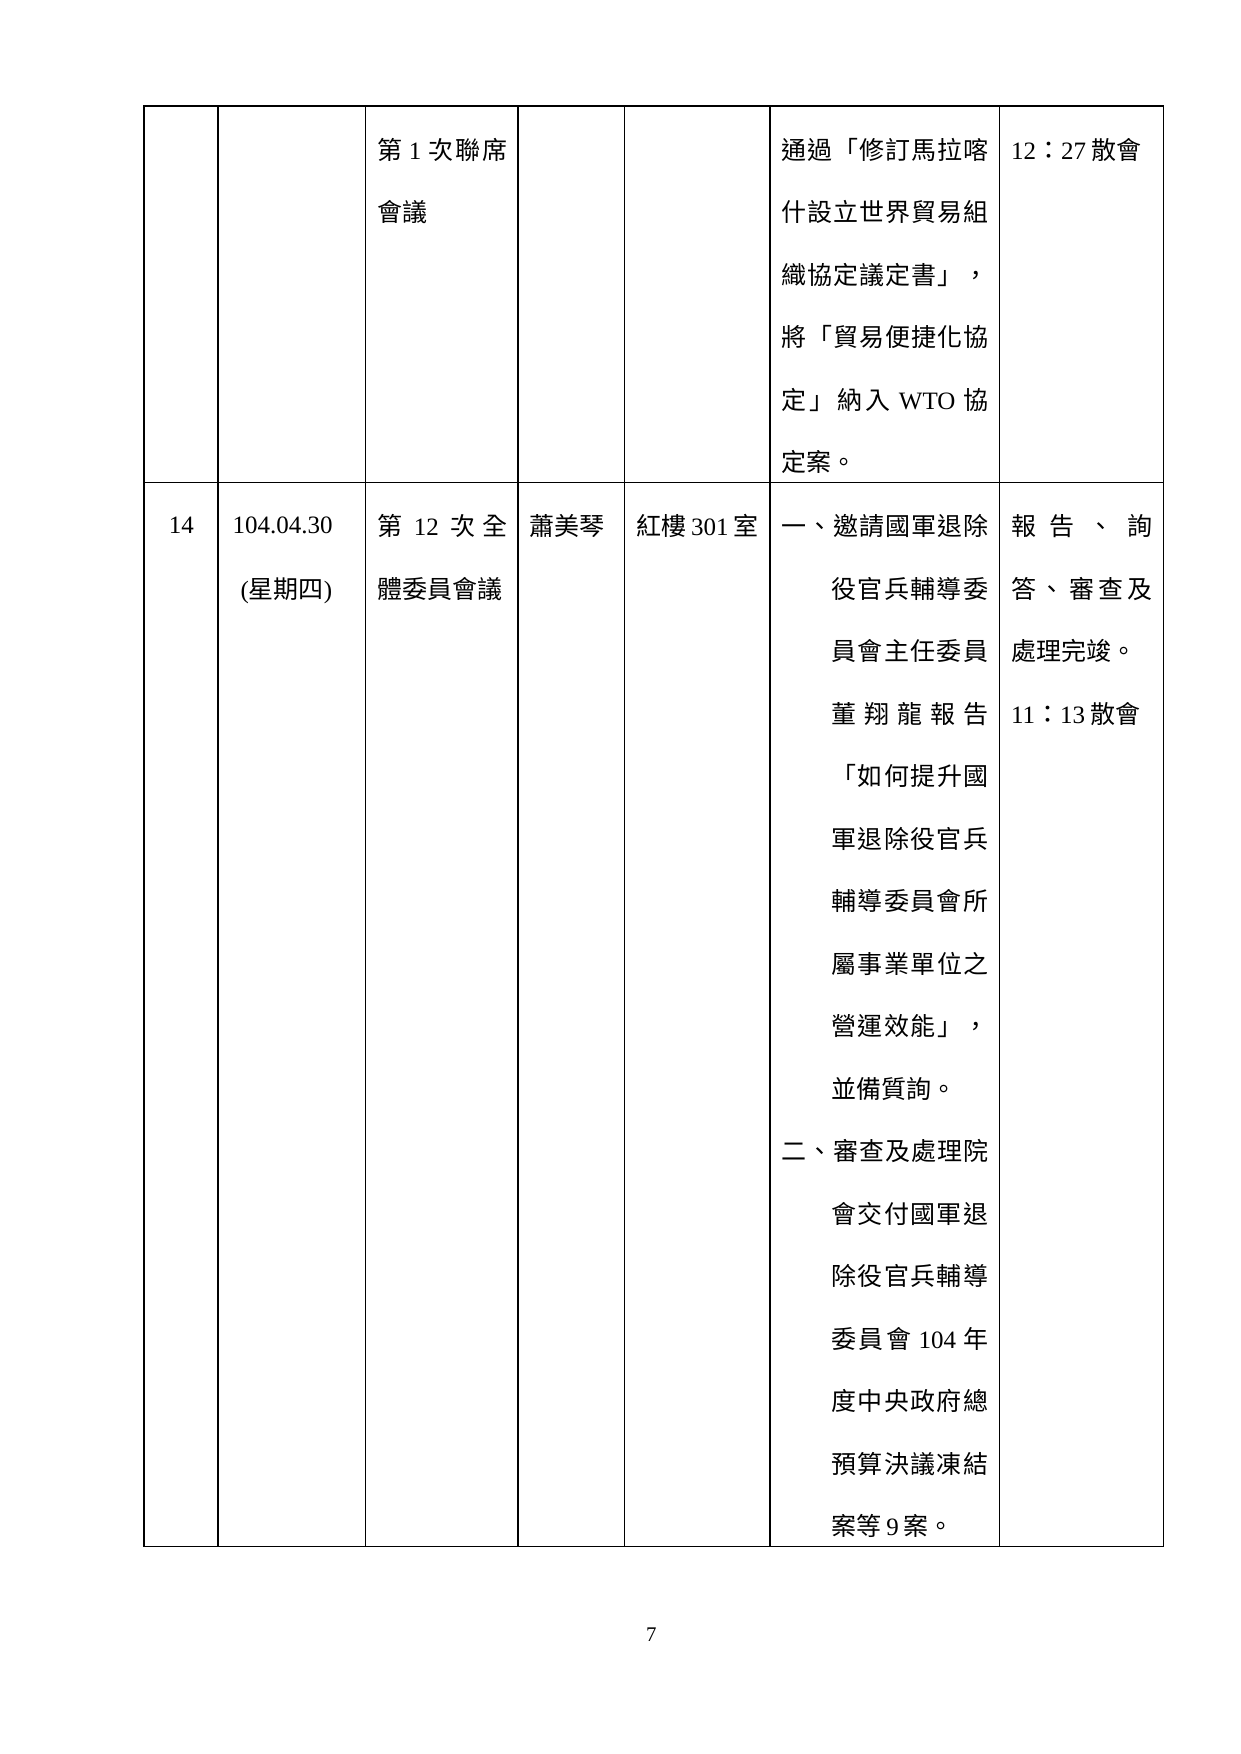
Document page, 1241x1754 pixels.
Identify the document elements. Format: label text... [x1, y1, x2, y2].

table_cell 通過「修訂馬拉喀什設立世界貿易組織協定議定書」，將「貿易便捷化協定」納入WTO協定案。 [771, 107, 999, 482]
table_cell 紅樓301室 [625, 483, 769, 1546]
table_cell 104.04.30 (星期四) [219, 483, 365, 1546]
table_cell 第12次全體委員會議 [366, 483, 517, 1546]
table_cell 一、邀請國軍退除役官兵輔導委員會主任委員董翔龍報告「如何提升國軍退除役官兵輔導委員會所屬事業單位之營運效能」，並備質詢。 二、審查及處理院會交付國軍退除役官兵輔導委員會104年度中央政府總預算決議凍結案等9案。 [771, 483, 999, 1546]
table_cell [219, 107, 365, 482]
table_cell 12：27散會 [1000, 107, 1163, 482]
table_cell 報告、詢答、審查及處理完竣。 11：13散會 [1000, 483, 1163, 1546]
table_cell 蕭美琴 [519, 483, 624, 1546]
table_cell [145, 107, 217, 482]
table_cell [625, 107, 769, 482]
table_cell 14 [145, 483, 217, 1546]
table_cell 第1次聯席會議 [366, 107, 517, 482]
table_cell [519, 107, 624, 482]
